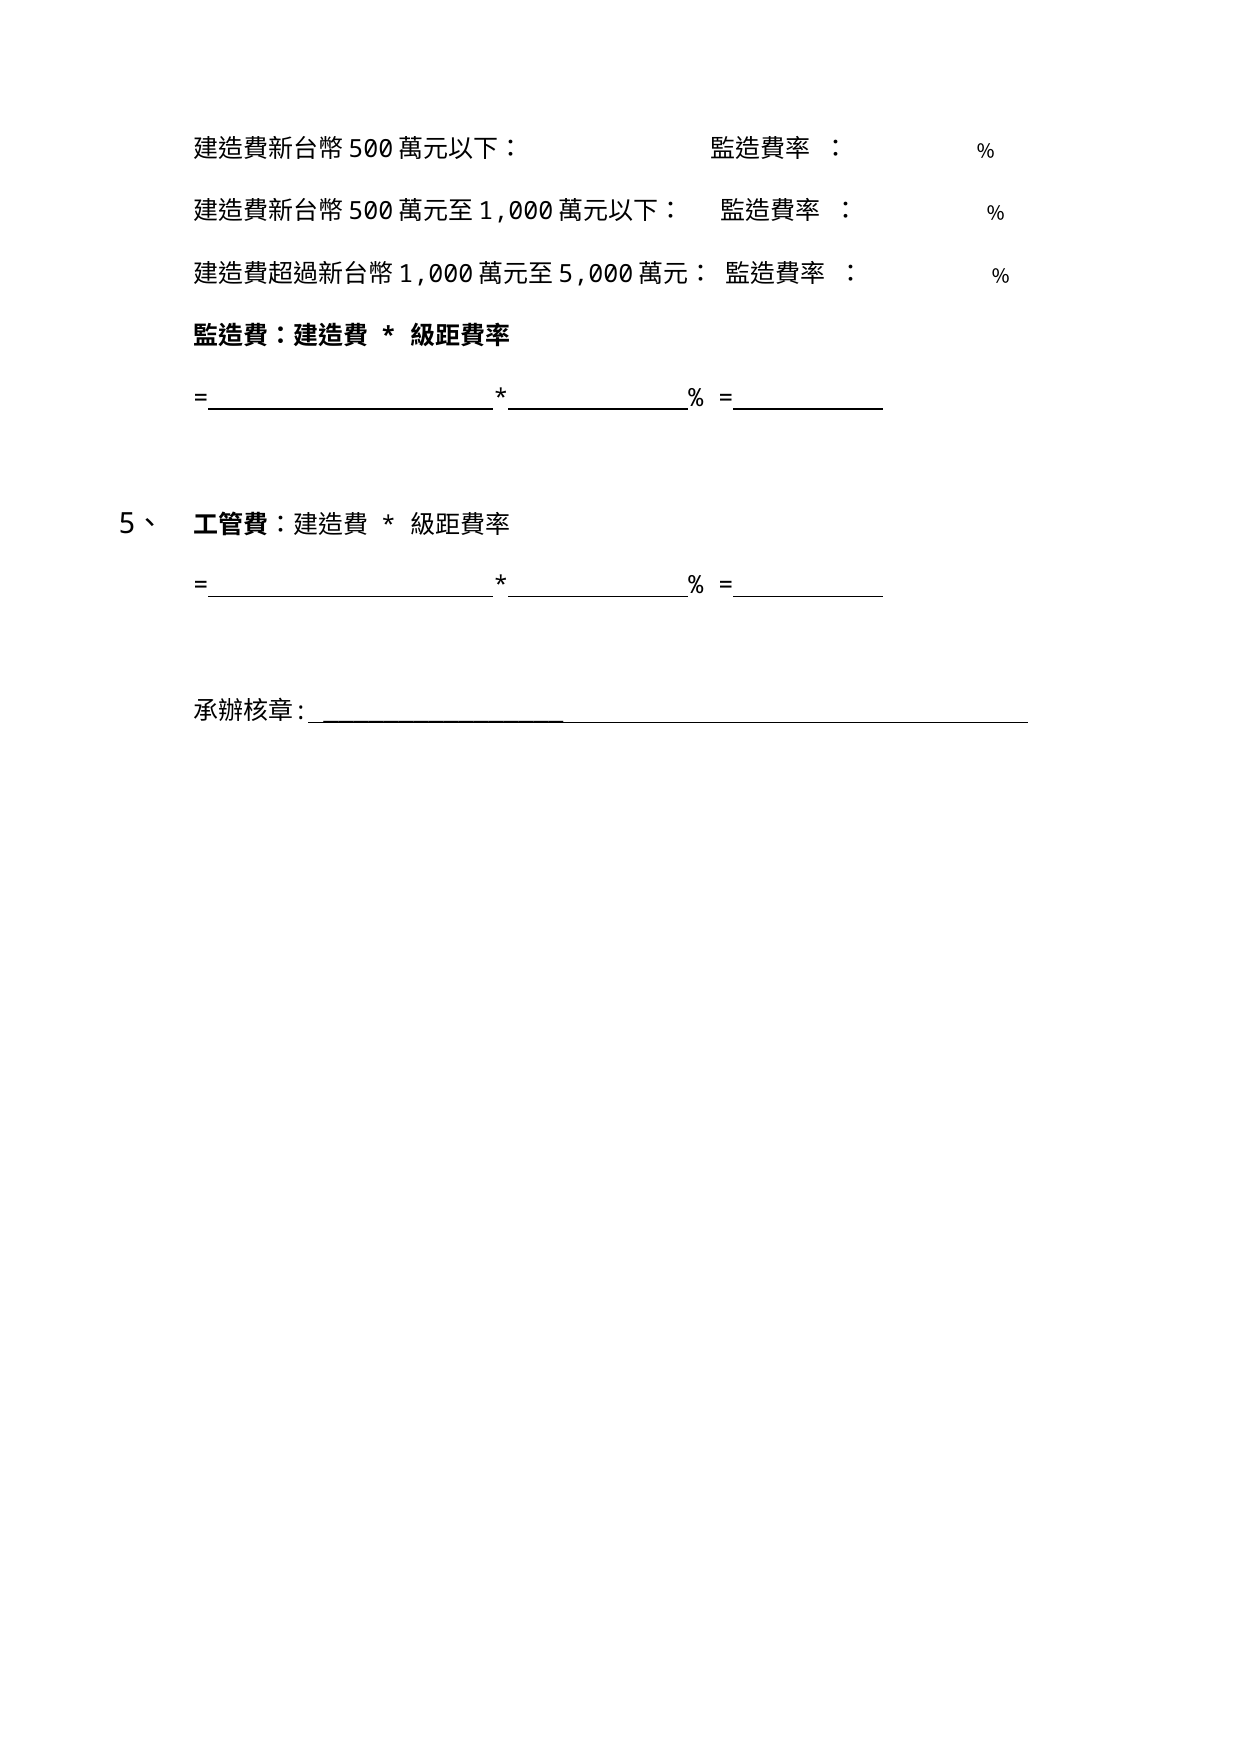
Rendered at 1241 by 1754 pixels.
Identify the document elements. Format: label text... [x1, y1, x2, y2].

text 建造費新台幣500萬元以下： 監造費率 ： ﹪ [193, 104, 1122, 167]
text 建造費超過新台幣1,000萬元至5,000萬元： 監造費率 ： ﹪ [193, 229, 1122, 292]
text = * % = [193, 542, 1122, 604]
text 承辦核章: ________________ [193, 667, 1122, 729]
text 監造費：建造費 * 級距費率 [193, 292, 1122, 354]
list 工管費：建造費 * 級距費率 [118, 479, 1122, 542]
text 建造費新台幣500萬元至1,000萬元以下： 監造費率 ： ﹪ [193, 167, 1122, 229]
text = * % = [193, 354, 1122, 417]
